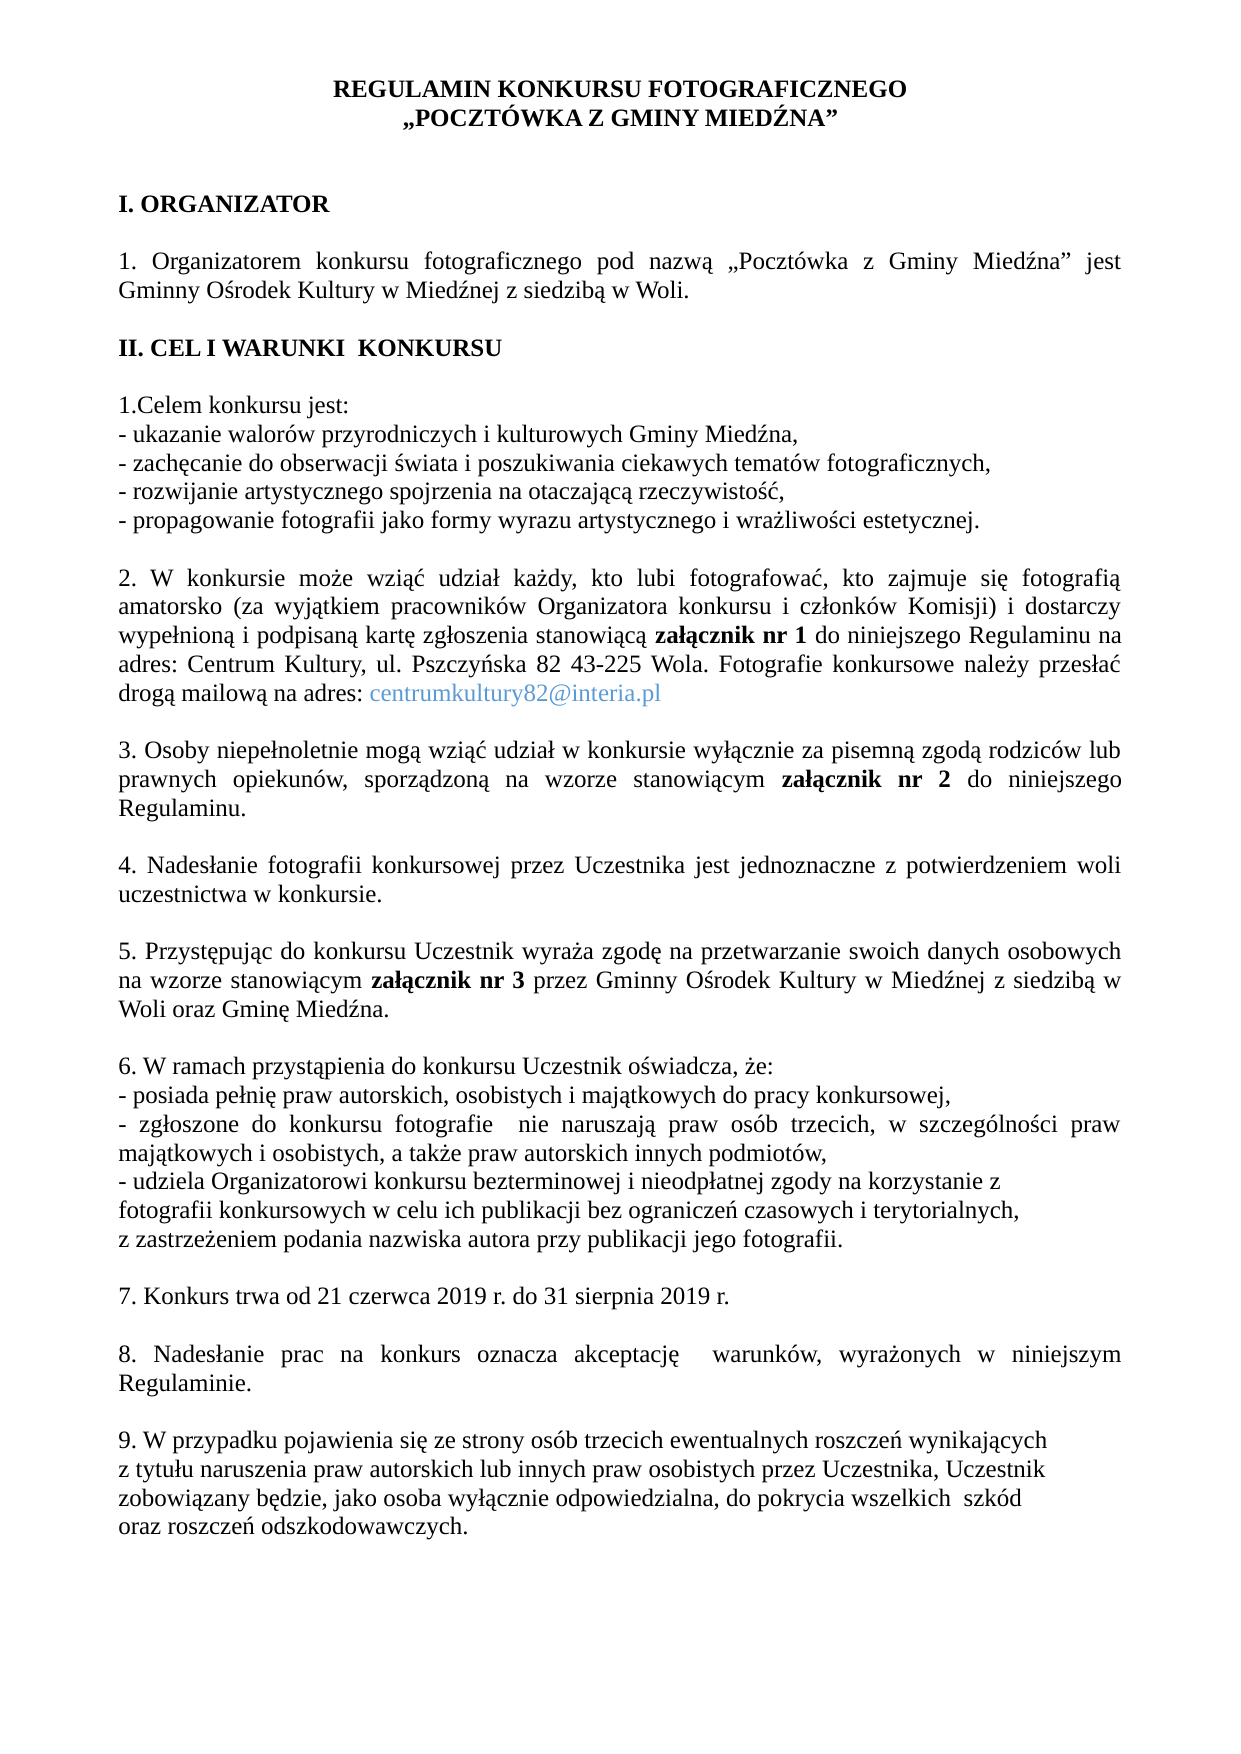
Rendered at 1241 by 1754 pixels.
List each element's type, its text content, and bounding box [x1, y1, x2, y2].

text 1. Organizatorem konkursu fotograficznego pod nazwą „Pocztówka z Gminy Miedźna” jest Gminny Ośrodek Kultury w Miedźnej z siedzibą w Woli. [118, 246, 1122, 304]
text REGULAMIN KONKURSU FOTOGRAFICZNEGO [118, 74, 1122, 103]
text 5. Przystępując do konkursu Uczestnik wyraża zgodę na przetwarzanie swoich danych osobowych na wzorze stanowiącym załącznik nr 3 przez Gminny Ośrodek Kultury w Miedźnej z siedzibą w Woli oraz Gminę Miedźna. [118, 936, 1122, 1023]
text fotografii konkursowych w celu ich publikacji bez ograniczeń czasowych i terytorialnych, [118, 1195, 1122, 1224]
text - posiada pełnię praw autorskich, osobistych i majątkowych do pracy konkursowej, [118, 1080, 1122, 1109]
text z zastrzeżeniem podania nazwiska autora przy publikacji jego fotografii. [118, 1224, 1122, 1253]
text 8. Nadesłanie prac na konkurs oznacza akceptację warunków, wyrażonych w niniejszym Regulaminie. [118, 1339, 1122, 1396]
text - zachęcanie do obserwacji świata i poszukiwania ciekawych tematów fotograficznych, [118, 448, 1122, 476]
text oraz roszczeń odszkodowawczych. [118, 1511, 1122, 1540]
text 9. W przypadku pojawienia się ze strony osób trzecich ewentualnych roszczeń wynikających [118, 1425, 1122, 1454]
text II. CEL I WARUNKI KONKURSU [118, 333, 1122, 361]
text - propagowanie fotografii jako formy wyrazu artystycznego i wrażliwości estetycznej. [118, 505, 1122, 534]
text - zgłoszone do konkursu fotografie nie naruszają praw osób trzecich, w szczególności praw majątkowych i osobistych, a także praw autorskich innych podmiotów, [118, 1109, 1122, 1166]
text 6. W ramach przystąpienia do konkursu Uczestnik oświadcza, że: [118, 1051, 1122, 1080]
text 1.Celem konkursu jest: [118, 390, 1122, 419]
text 7. Konkurs trwa od 21 czerwca 2019 r. do 31 sierpnia 2019 r. [118, 1281, 1122, 1310]
text „POCZTÓWKA Z GMINY MIEDŹNA” [118, 103, 1122, 131]
text zobowiązany będzie, jako osoba wyłącznie odpowiedzialna, do pokrycia wszelkich szkód [118, 1483, 1122, 1511]
text - udziela Organizatorowi konkursu bezterminowej i nieodpłatnej zgody na korzystanie z [118, 1166, 1122, 1195]
text - ukazanie walorów przyrodniczych i kulturowych Gminy Miedźna, [118, 419, 1122, 448]
text I. ORGANIZATOR [118, 189, 1122, 218]
text 3. Osoby niepełnoletnie mogą wziąć udział w konkursie wyłącznie za pisemną zgodą rodziców lub prawnych opiekunów, sporządzoną na wzorze stanowiącym załącznik nr 2 do niniejszego Regulaminu. [118, 735, 1122, 821]
text - rozwijanie artystycznego spojrzenia na otaczającą rzeczywistość, [118, 476, 1122, 505]
text 2. W konkursie może wziąć udział każdy, kto lubi fotografować, kto zajmuje się fotografią amatorsko (za wyjątkiem pracowników Organizatora konkursu i członków Komisji) i dostarczy wypełnioną i podpisaną kartę zgłoszenia stanowiącą załącznik nr 1 do niniejszego Regulaminu na adres: Centrum Kultury, ul. Pszczyńska 82 43-225 Wola. Fotografie konkursowe należy przesłać drogą mailową na adres: centrumkultury82@interia.pl [118, 563, 1122, 706]
text z tytułu naruszenia praw autorskich lub innych praw osobistych przez Uczestnika, Uczestnik [118, 1454, 1122, 1483]
text 4. Nadesłanie fotografii konkursowej przez Uczestnika jest jednoznaczne z potwierdzeniem woli uczestnictwa w konkursie. [118, 850, 1122, 908]
